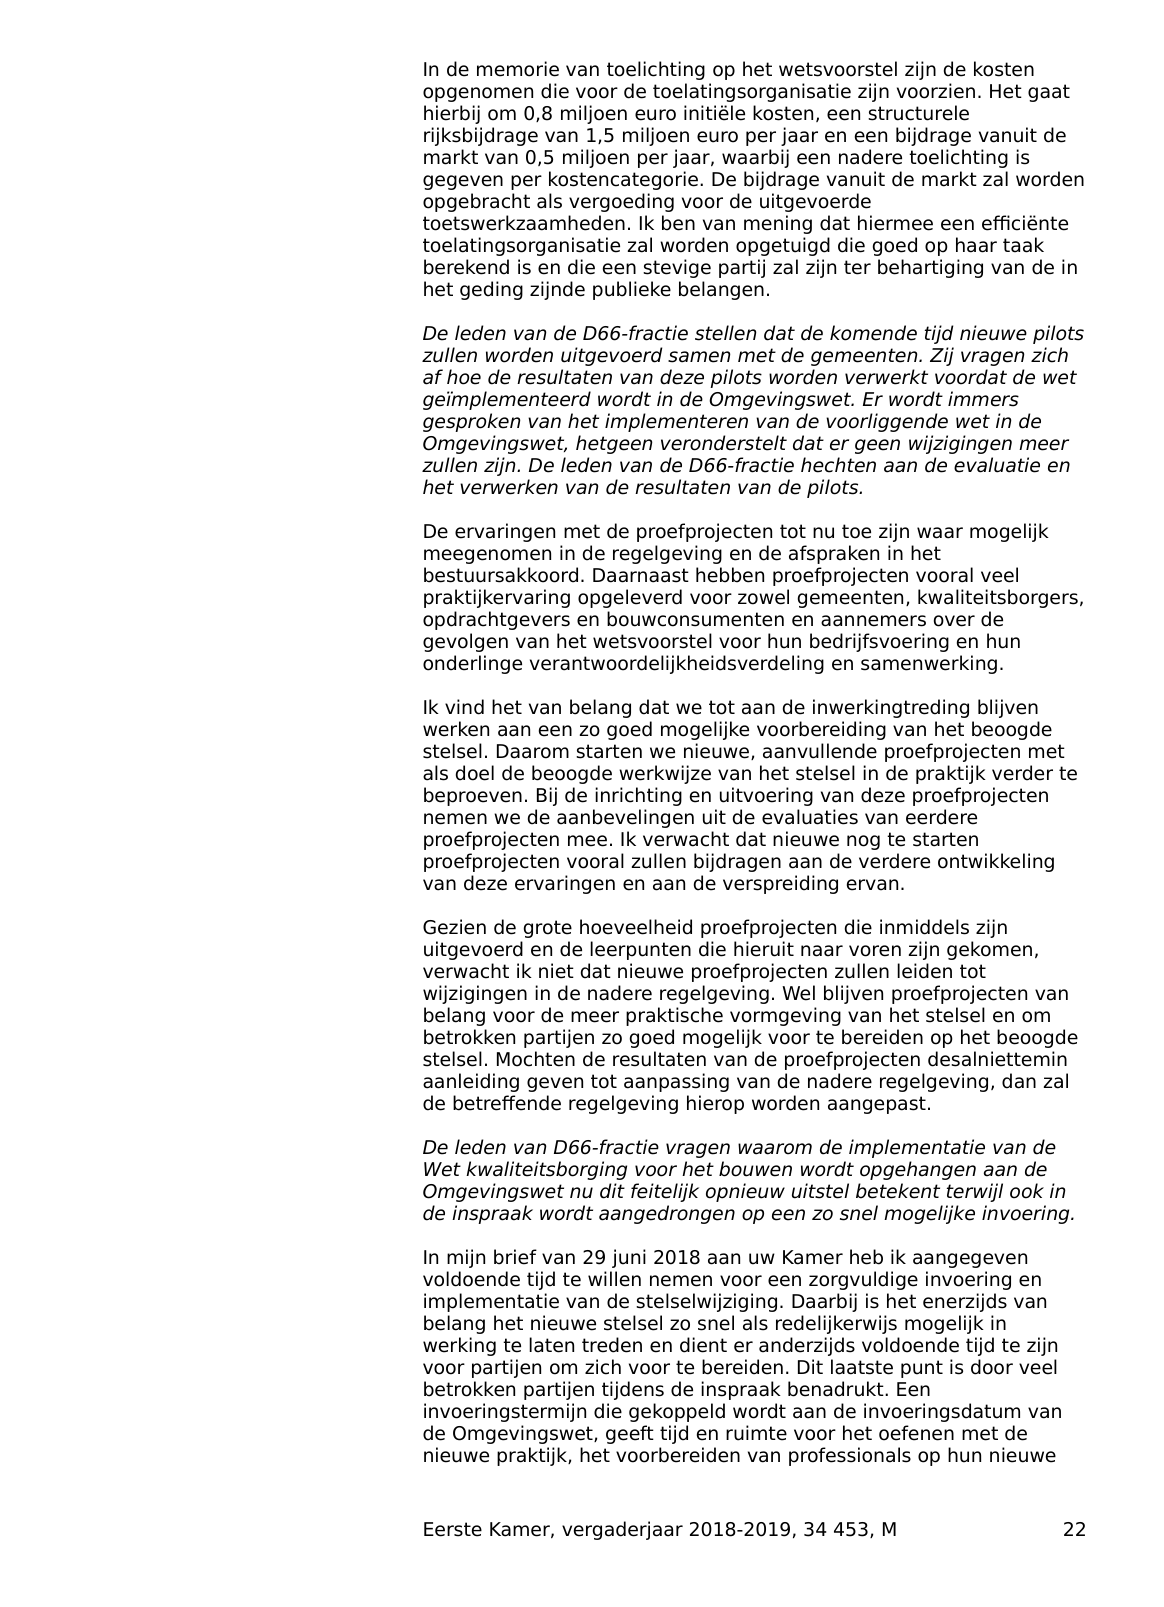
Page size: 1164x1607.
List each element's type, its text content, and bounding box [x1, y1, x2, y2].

text In de memorie van toelichting op het wetsvoorstel zijn de kosten opgenomen die voor de toelatingsorganisatie zijn voorzien. Het gaat hierbij om 0,8 miljoen euro initiële kosten, een structurele rijksbijdrage van 1,5 miljoen euro per jaar en een bijdrage vanuit de markt van 0,5 miljoen per jaar, waarbij een nadere toelichting is gegeven per kostencategorie. De bijdrage vanuit de markt zal worden opgebracht als vergoeding voor de uitgevoerde toetswerkzaamheden. Ik ben van mening dat hiermee een efficiënte toelatingsorganisatie zal worden opgetuigd die goed op haar taak berekend is en die een stevige partij zal zijn ter behartiging van de in het geding zijnde publieke belangen. [422, 59, 1087, 301]
text Gezien de grote hoeveelheid proefprojecten die inmiddels zijn uitgevoerd en de leerpunten die hieruit naar voren zijn gekomen, verwacht ik niet dat nieuwe proefprojecten zullen leiden tot wijzigingen in de nadere regelgeving. Wel blijven proefprojecten van belang voor de meer praktische vormgeving van het stelsel en om betrokken partijen zo goed mogelijk voor te bereiden op het beoogde stelsel. Mochten de resultaten van de proefprojecten desalniettemin aanleiding geven tot aanpassing van de nadere regelgeving, dan zal de betreffende regelgeving hierop worden aangepast. [422, 917, 1087, 1115]
text De ervaringen met de proefprojecten tot nu toe zijn waar mogelijk meegenomen in de regelgeving en de afspraken in het bestuursakkoord. Daarnaast hebben proefprojecten vooral veel praktijkervaring opgeleverd voor zowel gemeenten, kwaliteitsborgers, opdrachtgevers en bouwconsumenten en aannemers over de gevolgen van het wetsvoorstel voor hun bedrijfsvoering en hun onderlinge verantwoordelijkheidsverdeling en samenwerking. [422, 521, 1087, 675]
text De leden van D66-fractie vragen waarom de implementatie van de Wet kwaliteitsborging voor het bouwen wordt opgehangen aan de Omgevingswet nu dit feitelijk opnieuw uitstel betekent terwijl ook in de inspraak wordt aangedrongen op een zo snel mogelijke invoering. [422, 1137, 1087, 1225]
text Ik vind het van belang dat we tot aan de inwerkingtreding blijven werken aan een zo goed mogelijke voorbereiding van het beoogde stelsel. Daarom starten we nieuwe, aanvullende proefprojecten met als doel de beoogde werkwijze van het stelsel in de praktijk verder te beproeven. Bij de inrichting en uitvoering van deze proefprojecten nemen we de aanbevelingen uit de evaluaties van eerdere proefprojecten mee. Ik verwacht dat nieuwe nog te starten proefprojecten vooral zullen bijdragen aan de verdere ontwikkeling van deze ervaringen en aan de verspreiding ervan. [422, 697, 1087, 895]
text In mijn brief van 29 juni 2018 aan uw Kamer heb ik aangegeven voldoende tijd te willen nemen voor een zorgvuldige invoering en implementatie van de stelselwijziging. Daarbij is het enerzijds van belang het nieuwe stelsel zo snel als redelijkerwijs mogelijk in werking te laten treden en dient er anderzijds voldoende tijd te zijn voor partijen om zich voor te bereiden. Dit laatste punt is door veel betrokken partijen tijdens de inspraak benadrukt. Een invoeringstermijn die gekoppeld wordt aan de invoeringsdatum van de Omgevingswet, geeft tijd en ruimte voor het oefenen met de nieuwe praktijk, het voorbereiden van professionals op hun nieuwe [422, 1247, 1087, 1467]
text De leden van de D66-fractie stellen dat de komende tijd nieuwe pilots zullen worden uitgevoerd samen met de gemeenten. Zij vragen zich af hoe de resultaten van deze pilots worden verwerkt voordat de wet geïmplementeerd wordt in de Omgevingswet. Er wordt immers gesproken van het implementeren van de voorliggende wet in de Omgevingswet, hetgeen veronderstelt dat er geen wijzigingen meer zullen zijn. De leden van de D66-fractie hechten aan de evaluatie en het verwerken van de resultaten van de pilots. [422, 323, 1087, 499]
